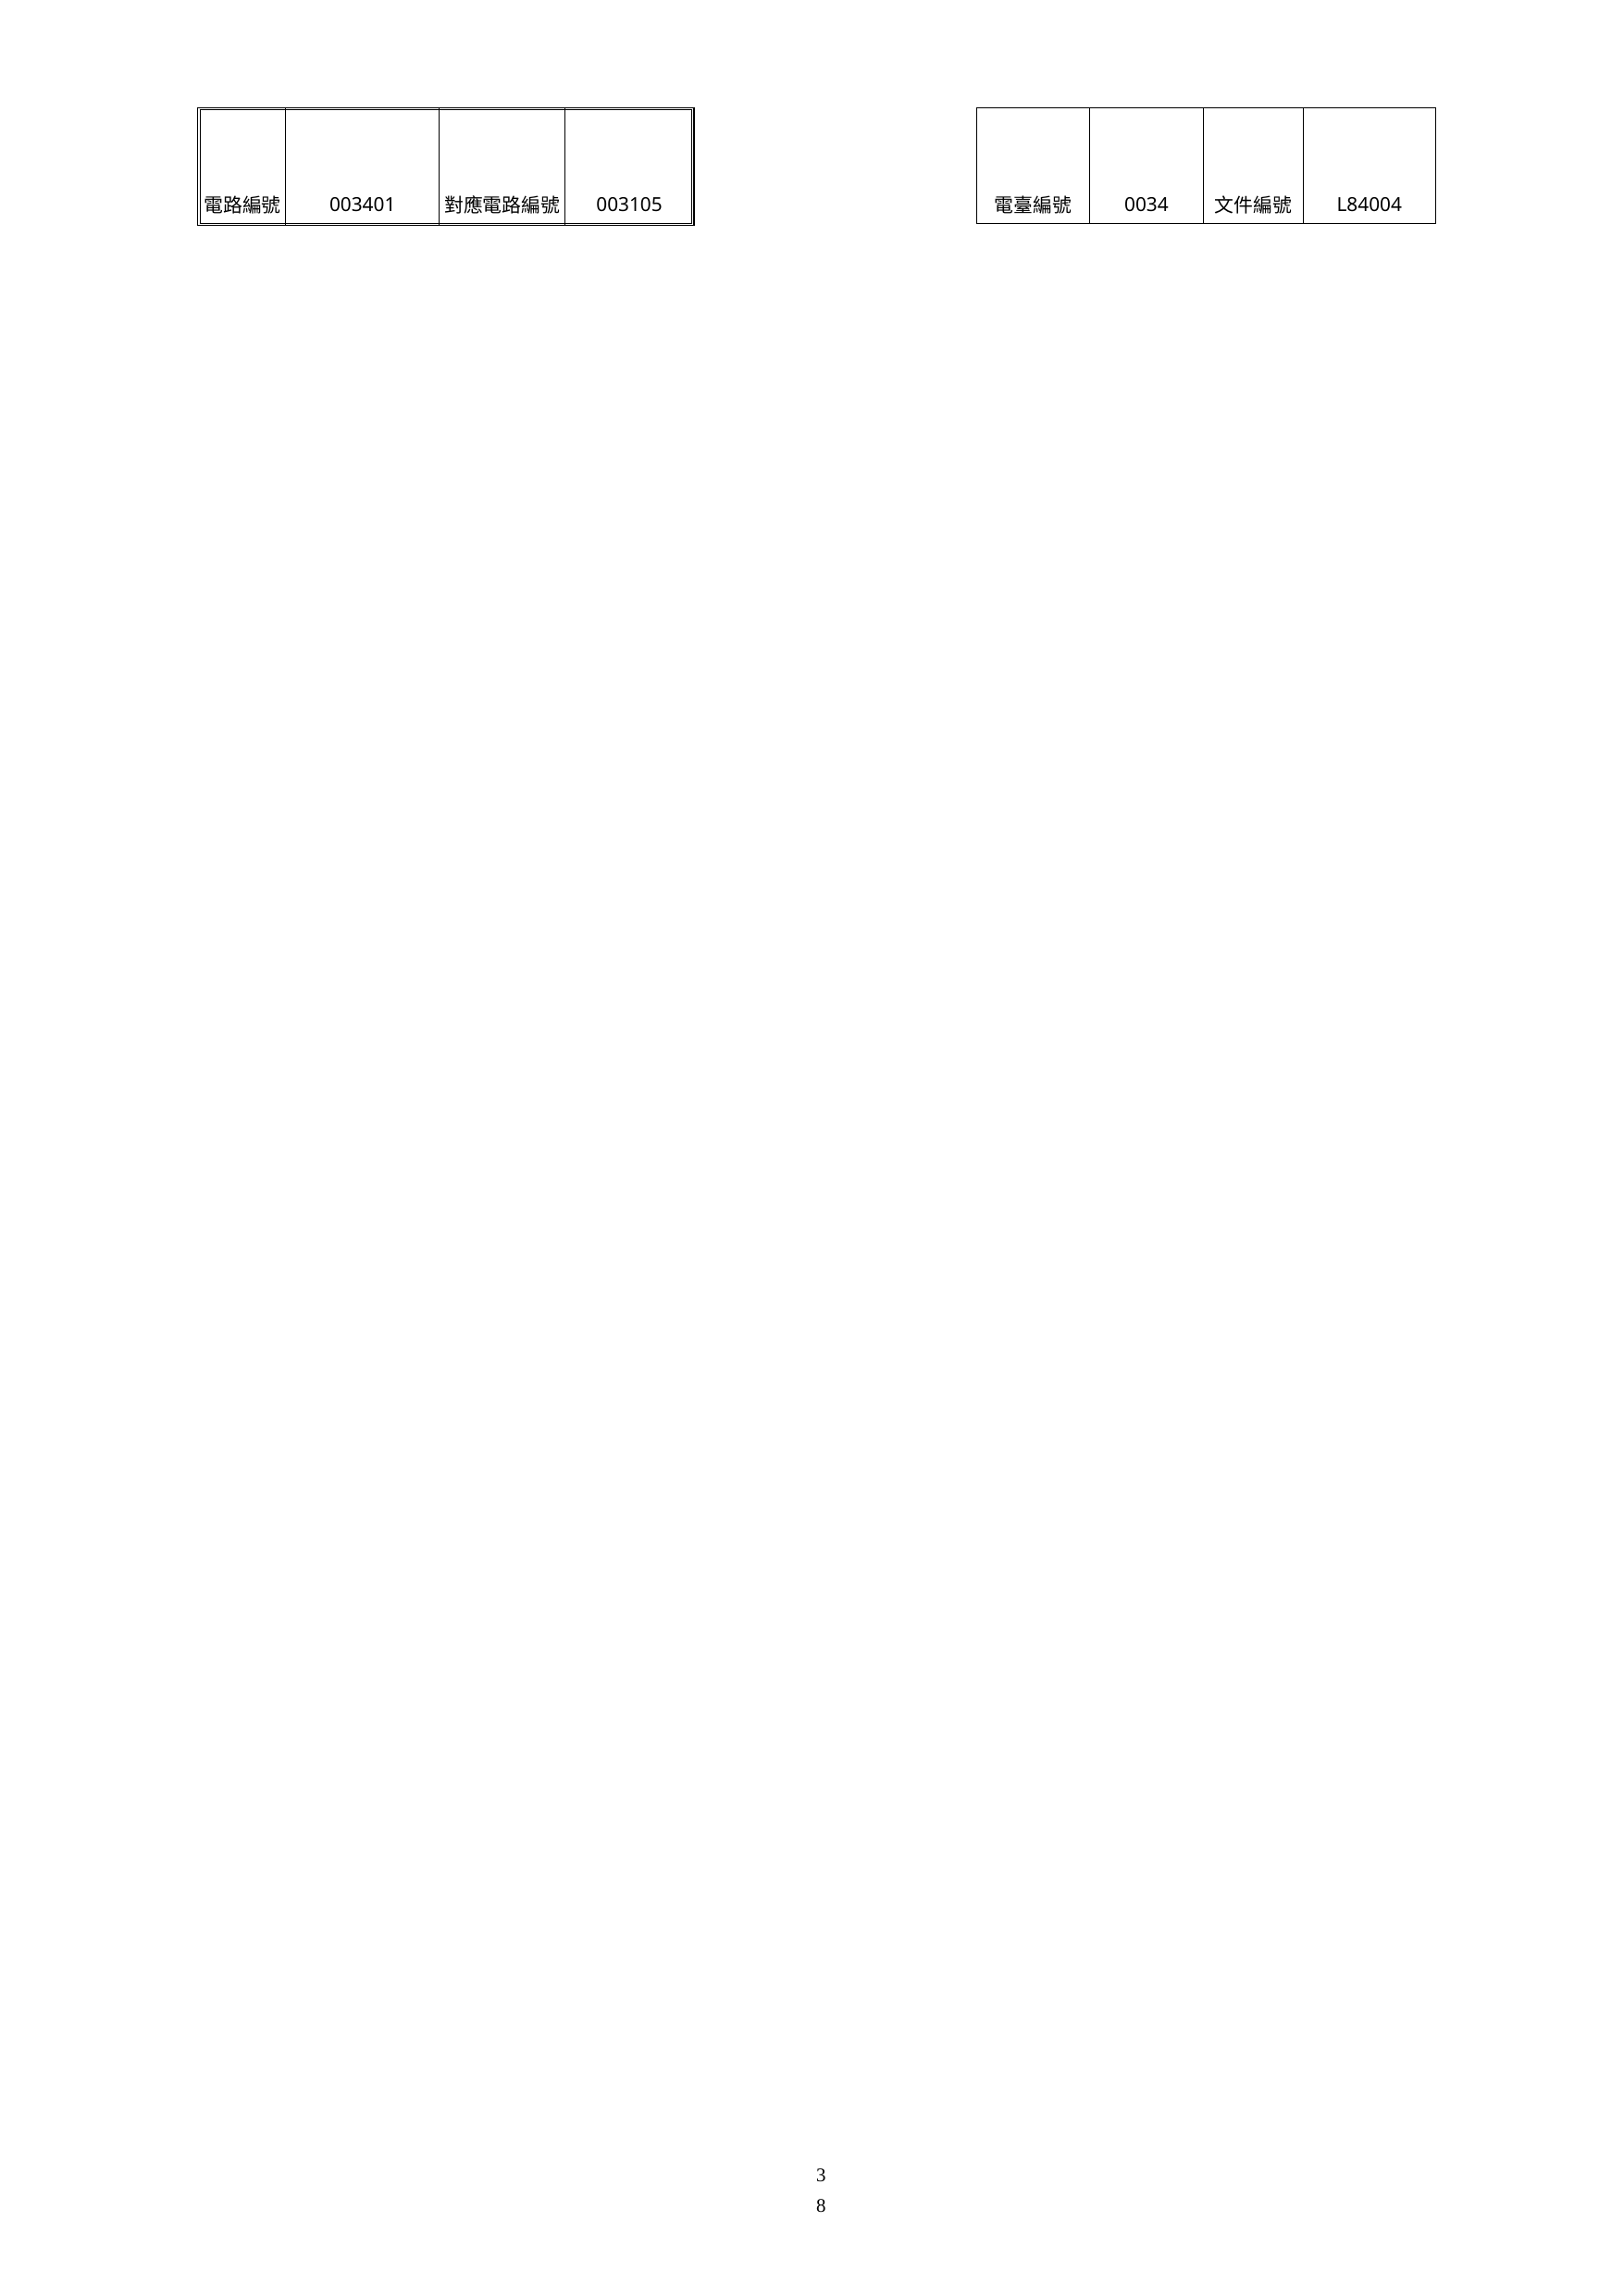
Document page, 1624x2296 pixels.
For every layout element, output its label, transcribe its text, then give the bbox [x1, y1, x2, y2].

table_header [695, 107, 976, 223]
table_header 電臺編號 [977, 108, 1089, 223]
table_header 文件編號 [1204, 108, 1303, 223]
table_header 0034 [1090, 108, 1203, 223]
table_header 對應電路編號 [440, 110, 564, 223]
table_header 電路編號 [201, 110, 285, 223]
table_header 003105 [565, 110, 691, 223]
table_header 003401 [286, 110, 439, 223]
table_header L84004 [1304, 108, 1435, 223]
